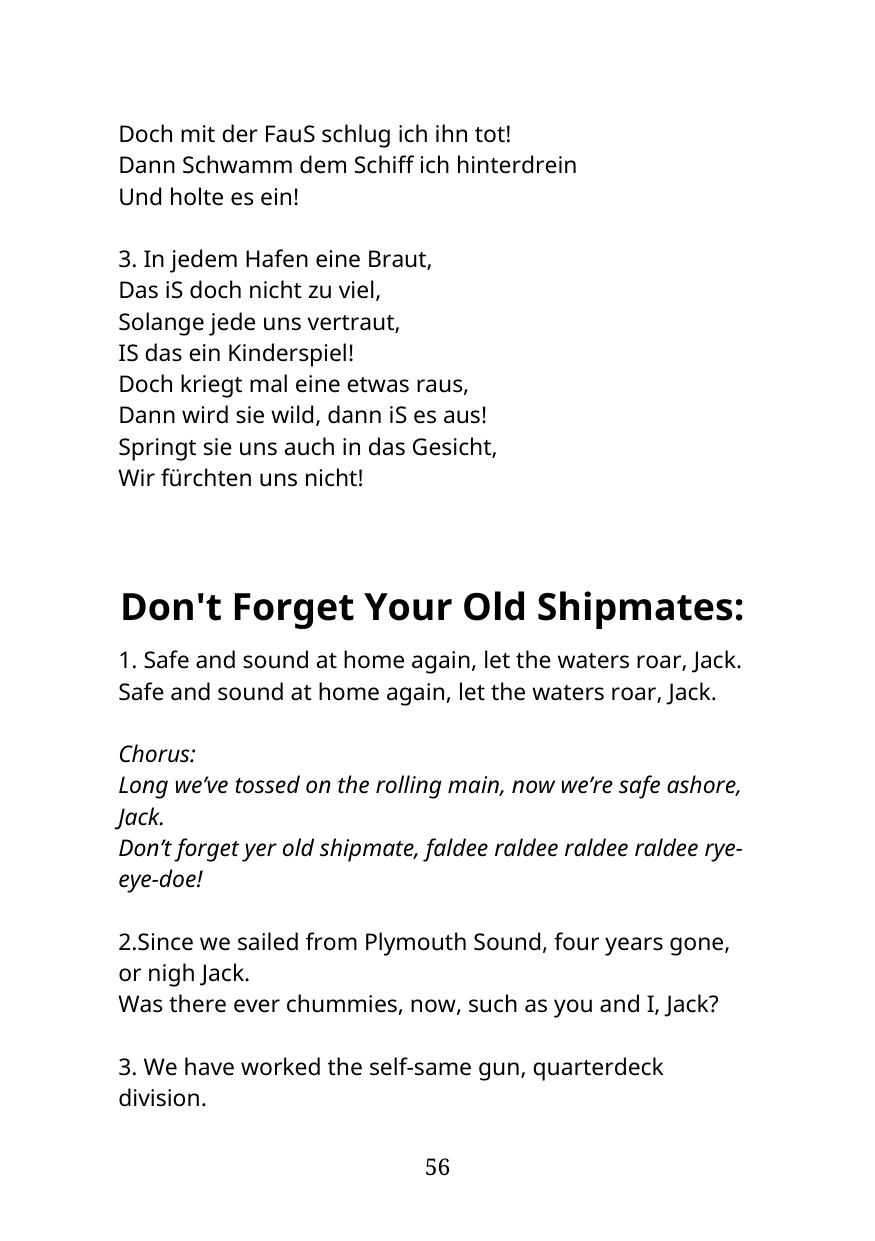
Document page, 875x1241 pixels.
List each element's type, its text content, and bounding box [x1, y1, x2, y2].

text 3. We have worked the self-same gun, quarterdeck division. [118, 1050, 756, 1113]
text Don’t forget yer old shipmate, faldee raldee raldee raldee rye-eye-doe! [118, 832, 756, 894]
text 1. Safe and sound at home again, let the waters roar, Jack. [118, 644, 756, 675]
text Long we’ve tossed on the rolling main, now we’re safe ashore, Jack. [118, 769, 756, 832]
text Chorus: [118, 738, 756, 769]
text Doch mit der FauS schlug ich ihn tot! Dann Schwamm dem Schiff ich hinterdrein Und holte es ein! [118, 118, 756, 212]
subtitle Don't Forget Your Old Shipmates: [118, 581, 756, 632]
text 2.Since we sailed from Plymouth Sound, four years gone, or nigh Jack. [118, 925, 756, 988]
text Was there ever chummies, now, such as you and I, Jack? [118, 988, 756, 1019]
text 3. In jedem Hafen eine Braut, Das iS doch nicht zu viel, Solange jede uns vertraut, IS das ein Kinderspiel! Doch kriegt mal eine etwas raus, Dann wird sie wild, dann iS es aus! Springt sie uns auch in das Gesicht, Wir fürchten uns nicht! [118, 243, 756, 493]
text Safe and sound at home again, let the waters roar, Jack. [118, 675, 756, 707]
